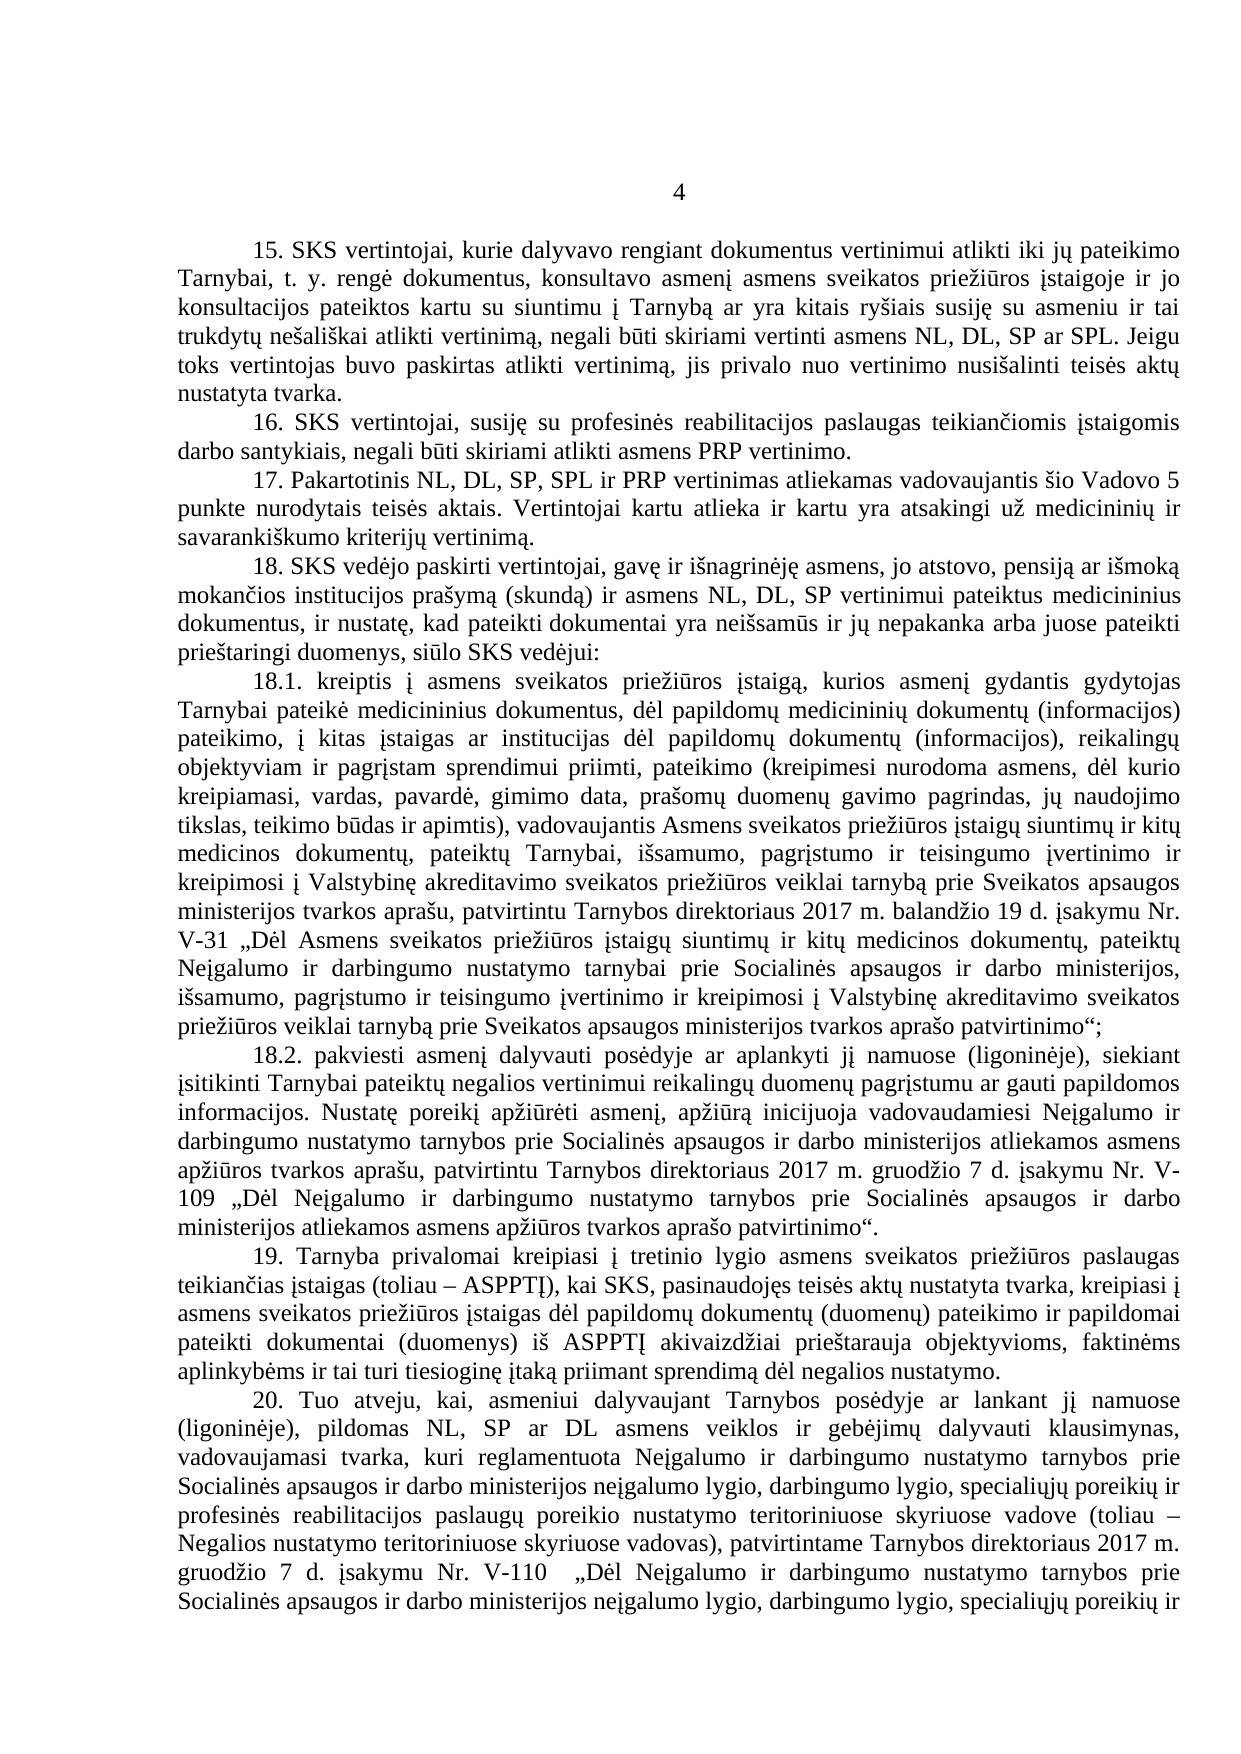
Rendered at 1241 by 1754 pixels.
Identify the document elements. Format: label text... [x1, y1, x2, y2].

text 16. SKS vertintojai, susiję su profesinės reabilitacijos paslaugas teikiančiomis įstaigomis darbo santykiais, negali būti skiriami atlikti asmens PRP vertinimo. [177, 407, 1181, 465]
text 17. Pakartotinis NL, DL, SP, SPL ir PRP vertinimas atliekamas vadovaujantis šio Vadovo 5 punkte nurodytais teisės aktais. Vertintojai kartu atlieka ir kartu yra atsakingi už medicininių ir savarankiškumo kriterijų vertinimą. [177, 465, 1181, 551]
text 18.2. pakviesti asmenį dalyvauti posėdyje ar aplankyti jį namuose (ligoninėje), siekiant įsitikinti Tarnybai pateiktų negalios vertinimui reikalingų duomenų pagrįstumu ar gauti papildomos informacijos. Nustatę poreikį apžiūrėti asmenį, apžiūrą inicijuoja vadovaudamiesi Neįgalumo ir darbingumo nustatymo tarnybos prie Socialinės apsaugos ir darbo ministerijos atliekamos asmens apžiūros tvarkos aprašu, patvirtintu Tarnybos direktoriaus 2017 m. gruodžio 7 d. įsakymu Nr. V-109 „Dėl Neįgalumo ir darbingumo nustatymo tarnybos prie Socialinės apsaugos ir darbo ministerijos atliekamos asmens apžiūros tvarkos aprašo patvirtinimo“. [177, 1040, 1181, 1241]
text 18.1. kreiptis į asmens sveikatos priežiūros įstaigą, kurios asmenį gydantis gydytojas Tarnybai pateikė medicininius dokumentus, dėl papildomų medicininių dokumentų (informacijos) pateikimo, į kitas įstaigas ar institucijas dėl papildomų dokumentų (informacijos), reikalingų objektyviam ir pagrįstam sprendimui priimti, pateikimo (kreipimesi nurodoma asmens, dėl kurio kreipiamasi, vardas, pavardė, gimimo data, prašomų duomenų gavimo pagrindas, jų naudojimo tikslas, teikimo būdas ir apimtis), vadovaujantis Asmens sveikatos priežiūros įstaigų siuntimų ir kitų medicinos dokumentų, pateiktų Tarnybai, išsamumo, pagrįstumo ir teisingumo įvertinimo ir kreipimosi į Valstybinę akreditavimo sveikatos priežiūros veiklai tarnybą prie Sveikatos apsaugos ministerijos tvarkos aprašu, patvirtintu Tarnybos direktoriaus 2017 m. balandžio 19 d. įsakymu Nr. V-31 „Dėl Asmens sveikatos priežiūros įstaigų siuntimų ir kitų medicinos dokumentų, pateiktų Neįgalumo ir darbingumo nustatymo tarnybai prie Socialinės apsaugos ir darbo ministerijos, išsamumo, pagrįstumo ir teisingumo įvertinimo ir kreipimosi į Valstybinę akreditavimo sveikatos priežiūros veiklai tarnybą prie Sveikatos apsaugos ministerijos tvarkos aprašo patvirtinimo“; [177, 666, 1181, 1040]
text 18. SKS vedėjo paskirti vertintojai, gavę ir išnagrinėję asmens, jo atstovo, pensiją ar išmoką mokančios institucijos prašymą (skundą) ir asmens NL, DL, SP vertinimui pateiktus medicininius dokumentus, ir nustatę, kad pateikti dokumentai yra neišsamūs ir jų nepakanka arba juose pateikti prieštaringi duomenys, siūlo SKS vedėjui: [177, 551, 1181, 666]
text 19. Tarnyba privalomai kreipiasi į tretinio lygio asmens sveikatos priežiūros paslaugas teikiančias įstaigas (toliau – ASPPTĮ), kai SKS, pasinaudojęs teisės aktų nustatyta tvarka, kreipiasi į asmens sveikatos priežiūros įstaigas dėl papildomų dokumentų (duomenų) pateikimo ir papildomai pateikti dokumentai (duomenys) iš ASPPTĮ akivaizdžiai prieštarauja objektyvioms, faktinėms aplinkybėms ir tai turi tiesioginę įtaką priimant sprendimą dėl negalios nustatymo. [177, 1241, 1181, 1385]
text 20. Tuo atveju, kai, asmeniui dalyvaujant Tarnybos posėdyje ar lankant jį namuose (ligoninėje), pildomas NL, SP ar DL asmens veiklos ir gebėjimų dalyvauti klausimynas, vadovaujamasi tvarka, kuri reglamentuota Neįgalumo ir darbingumo nustatymo tarnybos prie Socialinės apsaugos ir darbo ministerijos neįgalumo lygio, darbingumo lygio, specialiųjų poreikių ir profesinės reabilitacijos paslaugų poreikio nustatymo teritoriniuose skyriuose vadove (toliau – Negalios nustatymo teritoriniuose skyriuose vadovas), patvirtintame Tarnybos direktoriaus 2017 m. gruodžio 7 d. įsakymu Nr. V-110 „Dėl Neįgalumo ir darbingumo nustatymo tarnybos prie Socialinės apsaugos ir darbo ministerijos neįgalumo lygio, darbingumo lygio, specialiųjų poreikių ir [177, 1385, 1181, 1615]
text 15. SKS vertintojai, kurie dalyvavo rengiant dokumentus vertinimui atlikti iki jų pateikimo Tarnybai, t. y. rengė dokumentus, konsultavo asmenį asmens sveikatos priežiūros įstaigoje ir jo konsultacijos pateiktos kartu su siuntimu į Tarnybą ar yra kitais ryšiais susiję su asmeniu ir tai trukdytų nešališkai atlikti vertinimą, negali būti skiriami vertinti asmens NL, DL, SP ar SPL. Jeigu toks vertintojas buvo paskirtas atlikti vertinimą, jis privalo nuo vertinimo nusišalinti teisės aktų nustatyta tvarka. [177, 235, 1181, 407]
